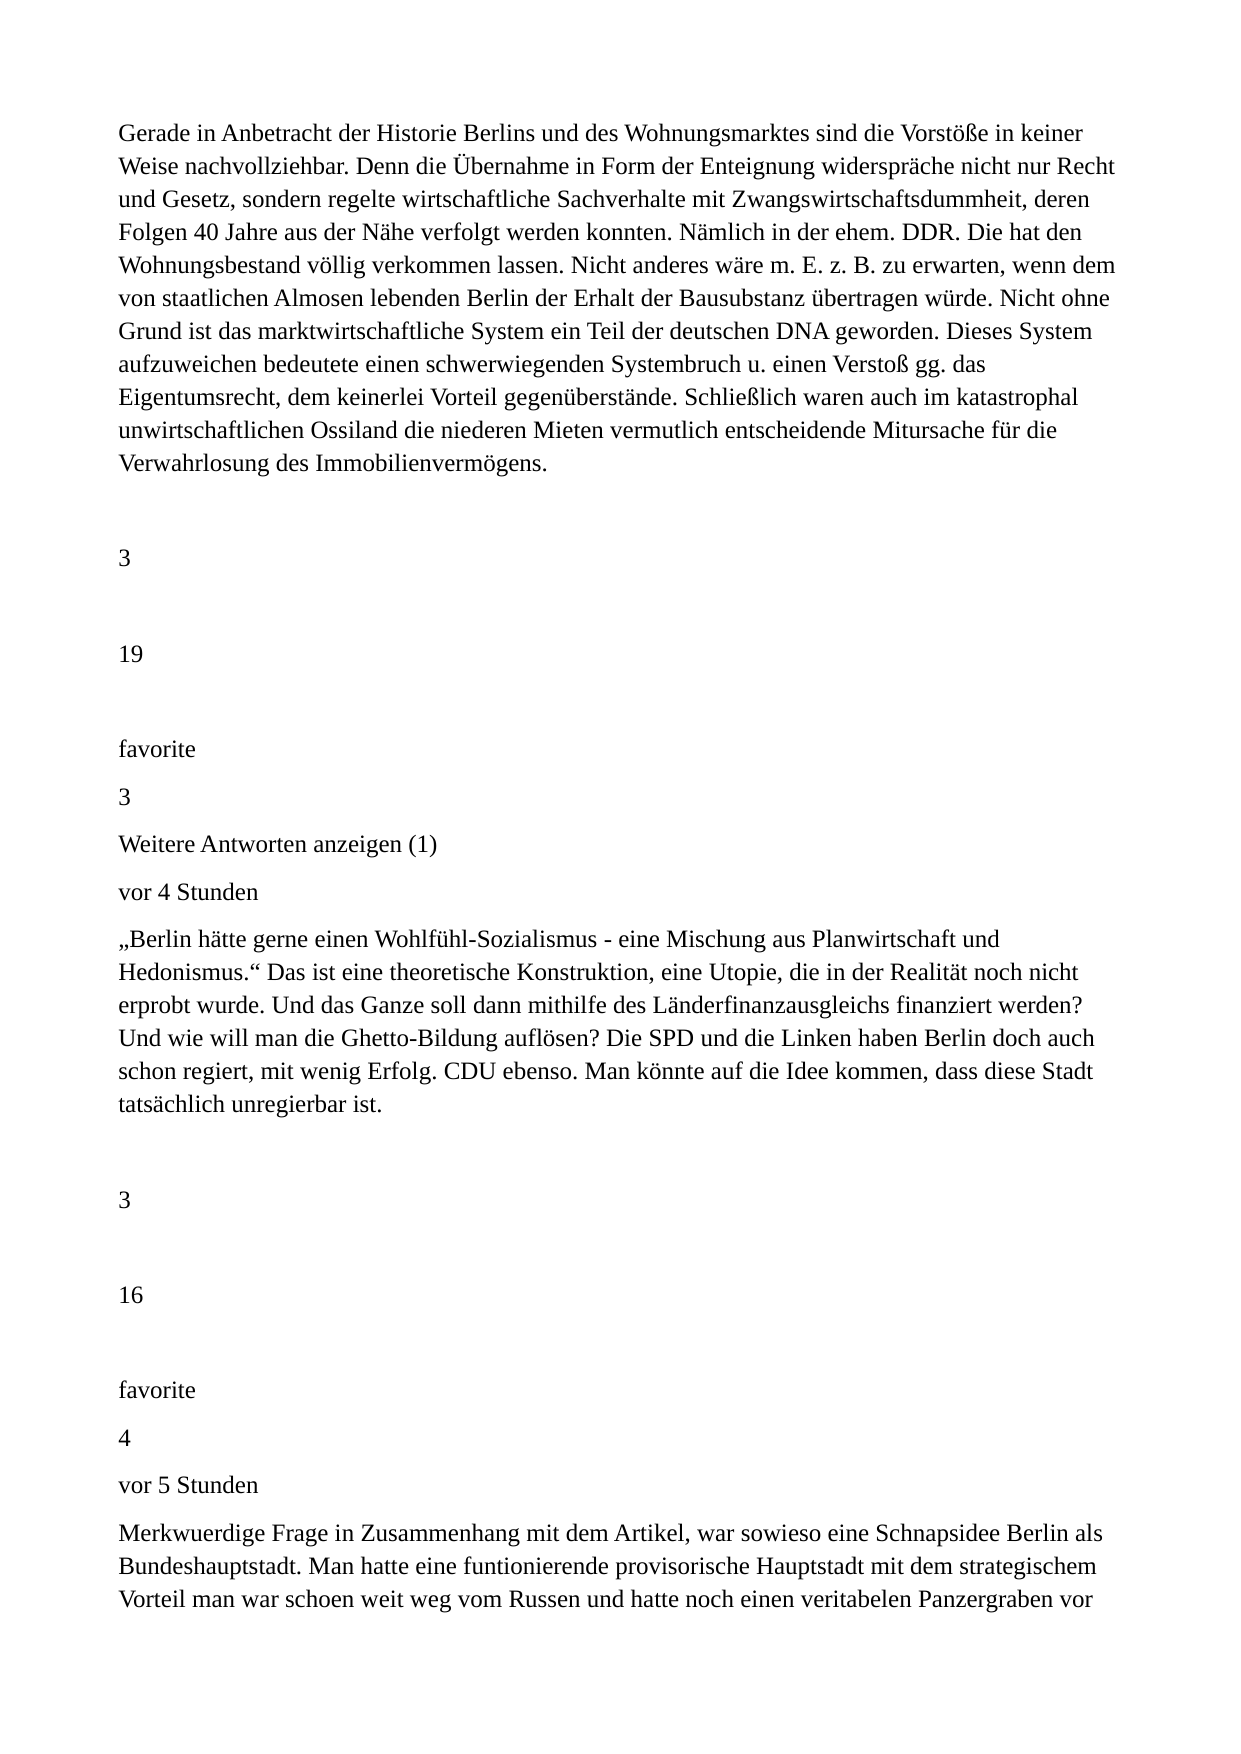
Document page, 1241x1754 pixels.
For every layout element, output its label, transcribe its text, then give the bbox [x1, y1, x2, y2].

text 3 [118, 543, 1122, 572]
text favorite [118, 734, 1122, 763]
text favorite [118, 1375, 1122, 1404]
text 4 [118, 1423, 1122, 1451]
text „Berlin hätte gerne einen Wohlfühl-Sozialismus - eine Mischung aus Planwirtschaft und Hedonismus.“ Das ist eine theoretische Konstruktion, eine Utopie, die in der Realität noch nicht erprobt wurde. Und das Ganze soll dann mithilfe des Länderfinanzausgleichs finanziert werden? Und wie will man die Ghetto-Bildung auflösen? Die SPD und die Linken haben Berlin doch auch schon regiert, mit wenig Erfolg. CDU ebenso. Man könnte auf die Idee kommen, dass diese Stadt tatsächlich unregierbar ist. [118, 924, 1122, 1118]
text 3 [118, 782, 1122, 810]
text vor 4 Stunden [118, 877, 1122, 906]
text Weitere Antworten anzeigen (1) [118, 829, 1122, 858]
text 19 [118, 639, 1122, 667]
text 3 [118, 1185, 1122, 1213]
text Gerade in Anbetracht der Historie Berlins und des Wohnungsmarktes sind die Vorstöße in keiner Weise nachvollziehbar. Denn die Übernahme in Form der Enteignung widerspräche nicht nur Recht und Gesetz, sondern regelte wirtschaftliche Sachverhalte mit Zwangswirtschaftsdummheit, deren Folgen 40 Jahre aus der Nähe verfolgt werden konnten. Nämlich in der ehem. DDR. Die hat den Wohnungsbestand völlig verkommen lassen. Nicht anderes wäre m. E. z. B. zu erwarten, wenn dem von staatlichen Almosen lebenden Berlin der Erhalt der Bausubstanz übertragen würde. Nicht ohne Grund ist das marktwirtschaftliche System ein Teil der deutschen DNA geworden. Dieses System aufzuweichen bedeutete einen schwerwiegenden Systembruch u. einen Verstoß gg. das Eigentumsrecht, dem keinerlei Vorteil gegenüberstände. Schließlich waren auch im katastrophal unwirtschaftlichen Ossiland die niederen Mieten vermutlich entscheidende Mitursache für die Verwahrlosung des Immobilienvermögens. [118, 118, 1122, 477]
text 16 [118, 1280, 1122, 1309]
text Merkwuerdige Frage in Zusammenhang mit dem Artikel, war sowieso eine Schnapsidee Berlin als Bundeshauptstadt. Man hatte eine funtionierende provisorische Hauptstadt mit dem strategischem Vorteil man war schoen weit weg vom Russen und hatte noch einen veritabelen Panzergraben vor [118, 1518, 1122, 1613]
text vor 5 Stunden [118, 1470, 1122, 1499]
